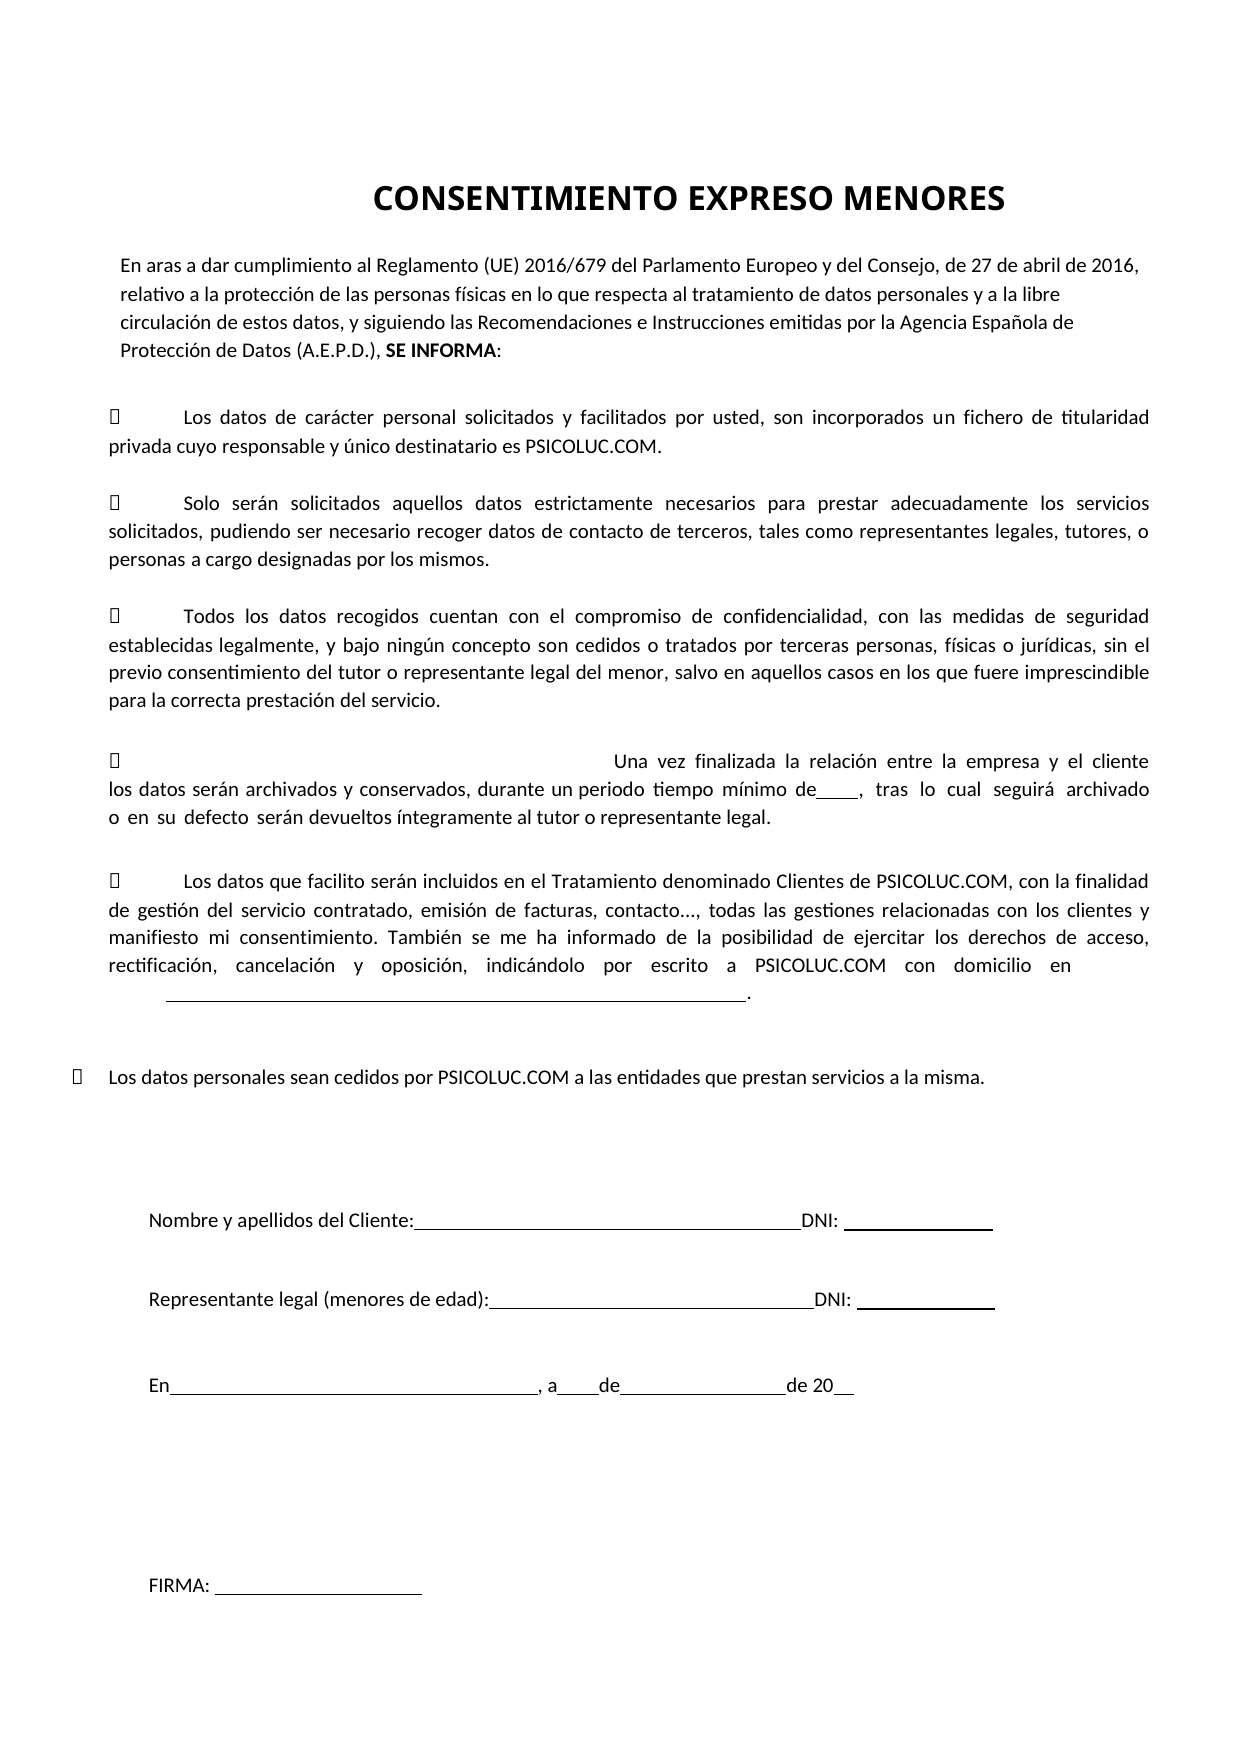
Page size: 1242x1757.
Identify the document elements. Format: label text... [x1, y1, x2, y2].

list Todos los datos recogidos cuentan con el compromiso de confidencialidad, con las medidas de seguridad establecidas legalmente, y bajo ningún concepto son cedidos o tratados por terceras personas, físicas o jurídicas, sin el previo consentimiento del tutor o representante legal del menor, salvo en aquellos casos en los que fuere imprescindible para la correcta prestación del servicio. [108, 601, 1150, 712]
list Los datos de carácter personal solicitados y facilitados por usted, son incorporados un fichero de titularidad privada cuyo responsable y único destinatario es PSICOLUC.COM. [108, 402, 1151, 458]
list Los datos personales sean cedidos por PSICOLUC.COM a las entidades que prestan servicios a la misma. [71, 1062, 1165, 1091]
list Los datos que facilito serán incluidos en el Tratamiento denominado Clientes de PSICOLUC.COM, con la finalidad de gestión del servicio contratado, emisión de facturas, contacto..., todas las gestiones relacionadas con los clientes y manifiesto mi consentimiento. También se me ha informado de la posibilidad de ejercitar los derechos de acceso, rectificación, cancelación y oposición, indicándolo por escrito a PSICOLUC.COM con domicilio en [108, 867, 1150, 977]
text En aras a dar cumplimiento al Reglamento (UE) 2016/679 del Parlamento Europeo y del Consejo, de 27 de abril de 2016, relativo a la protección de las personas físicas en lo que respecta al tratamiento de datos personales y a la libre circulación de estos datos, y siguiendo las Recomendaciones e Instrucciones emitidas por la Agencia Española de Protección de Datos (A.E.P.D.), SE INFORMA: [120, 252, 1154, 363]
text Nombre y apellidos del Cliente: DNI: [148, 1208, 1165, 1233]
text En , a de de 20 [148, 1372, 1165, 1398]
text FIRMA: [148, 1572, 1165, 1597]
text CONSENTIMIENTO EXPRESO MENORES [372, 175, 1165, 220]
text Representante legal (menores de edad): DNI: [148, 1287, 1165, 1312]
text . [166, 979, 1165, 1005]
list Una vez finalizada la relación entre la empresa y el cliente los datos serán archivados y conservados, durante un periodo tiempo mínimo de , tras lo cual seguirá archivado o en su defecto serán devueltos íntegramente al tutor o representante legal. [108, 746, 1149, 829]
list Solo serán solicitados aquellos datos estrictamente necesarios para prestar adecuadamente los servicios solicitados, pudiendo ser necesario recoger datos de contacto de terceros, tales como representantes legales, tutores, o personas a cargo designadas por los mismos. [108, 488, 1150, 571]
